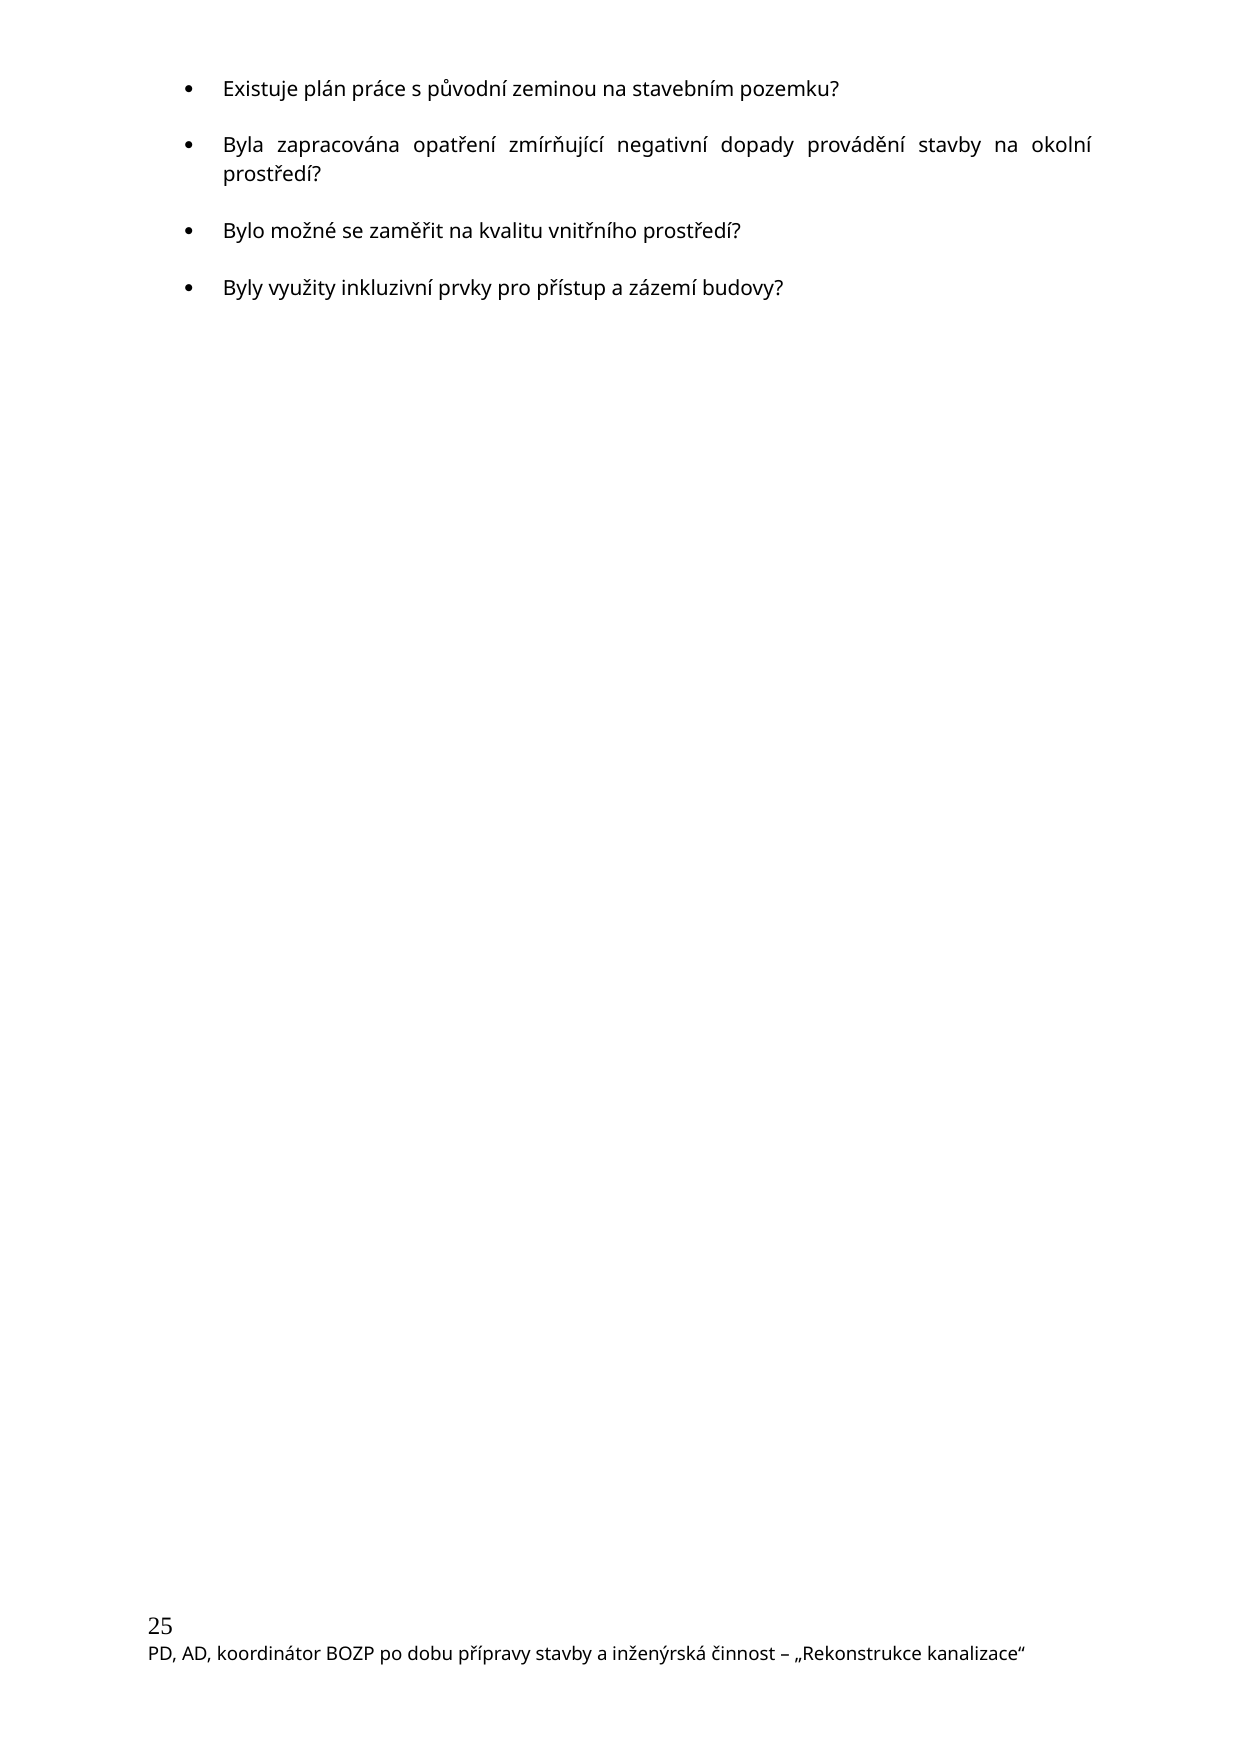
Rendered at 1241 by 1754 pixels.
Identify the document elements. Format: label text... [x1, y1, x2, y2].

list Byly využity inkluzivní prvky pro přístup a zázemí budovy? [185, 273, 1092, 301]
list Byla zapracována opatření zmírňující negativní dopady provádění stavby na okolní prostředí? [185, 131, 1092, 187]
list Bylo možné se zaměřit na kvalitu vnitřního prostředí? [185, 216, 1092, 244]
list Existuje plán práce s původní zeminou na stavebním pozemku? [185, 74, 1092, 102]
